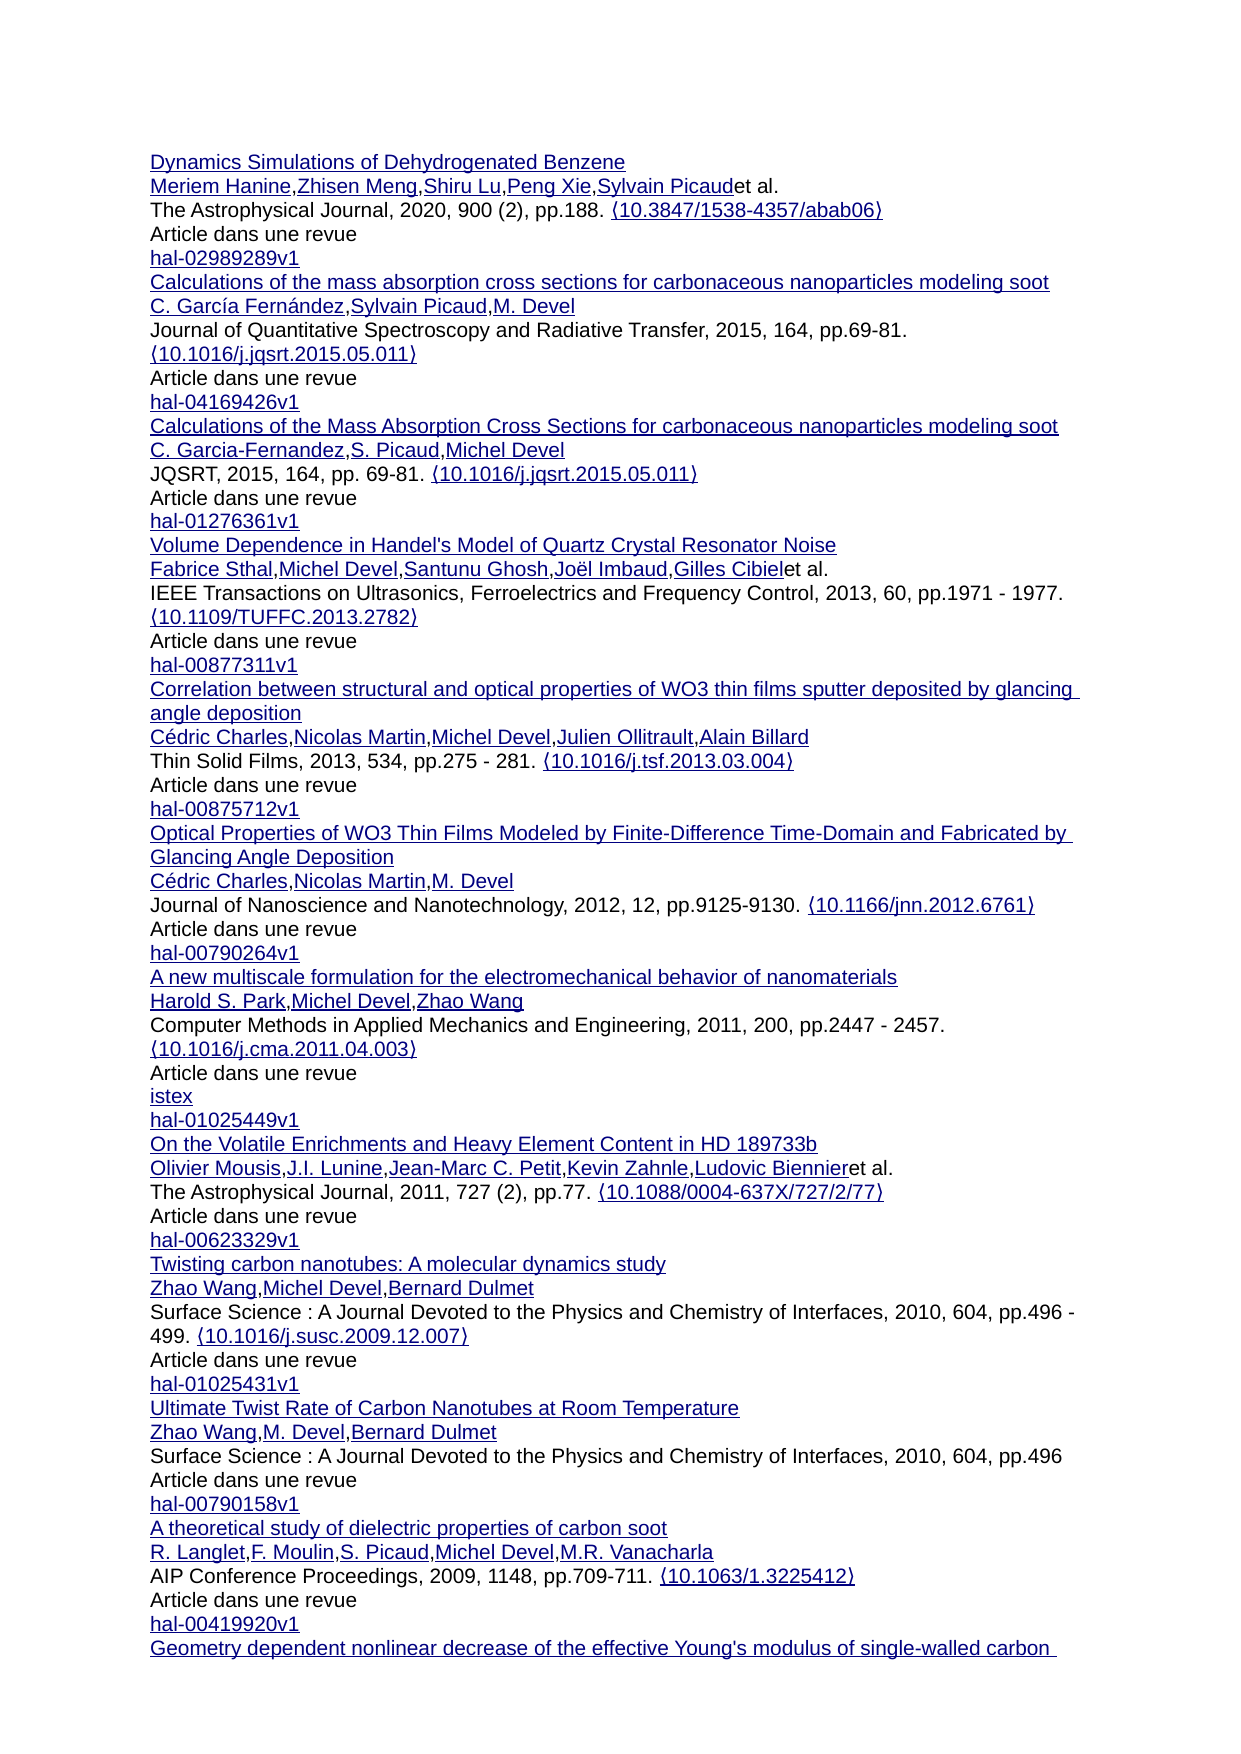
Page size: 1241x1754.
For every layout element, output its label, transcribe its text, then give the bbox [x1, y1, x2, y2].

table_cell Volume Dependence in Handel's Model of Quartz Crystal Resonator Noise Fabrice Sthal,Michel Devel,Santunu Ghosh,Joël Imbaud,Gilles Cibielet al. IEEE Transactions on Ultrasonics, Ferroelectrics and Frequency Control, 2013, 60, pp.1971 - 1977. ⟨10.1109/TUFFC.2013.2782⟩ Article dans une revue hal-00877311v1 [150, 533, 1090, 677]
table_cell Calculations of the Mass Absorption Cross Sections for carbonaceous nanoparticles modeling soot C. Garcia-Fernandez,S. Picaud,Michel Devel JQSRT, 2015, 164, pp. 69-81. ⟨10.1016/j.jqsrt.2015.05.011⟩ Article dans une revue hal-01276361v1 [150, 414, 1090, 533]
table_cell A theoretical study of dielectric properties of carbon soot R. Langlet,F. Moulin,S. Picaud,Michel Devel,M.R. Vanacharla AIP Conference Proceedings, 2009, 1148, pp.709-711. ⟨10.1063/1.3225412⟩ Article dans une revue hal-00419920v1 [150, 1516, 1090, 1635]
table_cell Optical Properties of WO3 Thin Films Modeled by Finite-Difference Time-Domain and Fabricated by Glancing Angle Deposition Cédric Charles,Nicolas Martin,M. Devel Journal of Nanoscience and Nanotechnology, 2012, 12, pp.9125-9130. ⟨10.1166/jnn.2012.6761⟩ Article dans une revue hal-00790264v1 [150, 821, 1090, 964]
table_cell A new multiscale formulation for the electromechanical behavior of nanomaterials Harold S. Park,Michel Devel,Zhao Wang Computer Methods in Applied Mechanics and Engineering, 2011, 200, pp.2447 - 2457. ⟨10.1016/j.cma.2011.04.003⟩ Article dans une revue istex hal-01025449v1 [150, 965, 1090, 1132]
table_cell Calculations of the mass absorption cross sections for carbonaceous nanoparticles modeling soot C. García Fernández,Sylvain Picaud,M. Devel Journal of Quantitative Spectroscopy and Radiative Transfer, 2015, 164, pp.69-81. ⟨10.1016/j.jqsrt.2015.05.011⟩ Article dans une revue hal-04169426v1 [150, 270, 1090, 413]
table_cell Ultimate Twist Rate of Carbon Nanotubes at Room Temperature Zhao Wang,M. Devel,Bernard Dulmet Surface Science : A Journal Devoted to the Physics and Chemistry of Interfaces, 2010, 604, pp.496 Article dans une revue hal-00790158v1 [150, 1396, 1090, 1516]
table_cell Twisting carbon nanotubes: A molecular dynamics study Zhao Wang,Michel Devel,Bernard Dulmet Surface Science : A Journal Devoted to the Physics and Chemistry of Interfaces, 2010, 604, pp.496 - 499. ⟨10.1016/j.susc.2009.12.007⟩ Article dans une revue hal-01025431v1 [150, 1252, 1090, 1396]
table_cell Dynamics Simulations of Dehydrogenated Benzene Meriem Hanine,Zhisen Meng,Shiru Lu,Peng Xie,Sylvain Picaudet al. The Astrophysical Journal, 2020, 900 (2), pp.188. ⟨10.3847/1538-4357/abab06⟩ Article dans une revue hal-02989289v1 [150, 150, 1090, 270]
table_cell Correlation between structural and optical properties of WO3 thin films sputter deposited by glancing angle deposition Cédric Charles,Nicolas Martin,Michel Devel,Julien Ollitrault,Alain Billard Thin Solid Films, 2013, 534, pp.275 - 281. ⟨10.1016/j.tsf.2013.03.004⟩ Article dans une revue hal-00875712v1 [150, 677, 1090, 821]
table_cell On the Volatile Enrichments and Heavy Element Content in HD 189733b Olivier Mousis,J.I. Lunine,Jean-Marc C. Petit,Kevin Zahnle,Ludovic Biennieret al. The Astrophysical Journal, 2011, 727 (2), pp.77. ⟨10.1088/0004-637X/727/2/77⟩ Article dans une revue hal-00623329v1 [150, 1132, 1090, 1252]
table_cell Geometry dependent nonlinear decrease of the effective Young's modulus of single-walled carbon [150, 1635, 1090, 1659]
